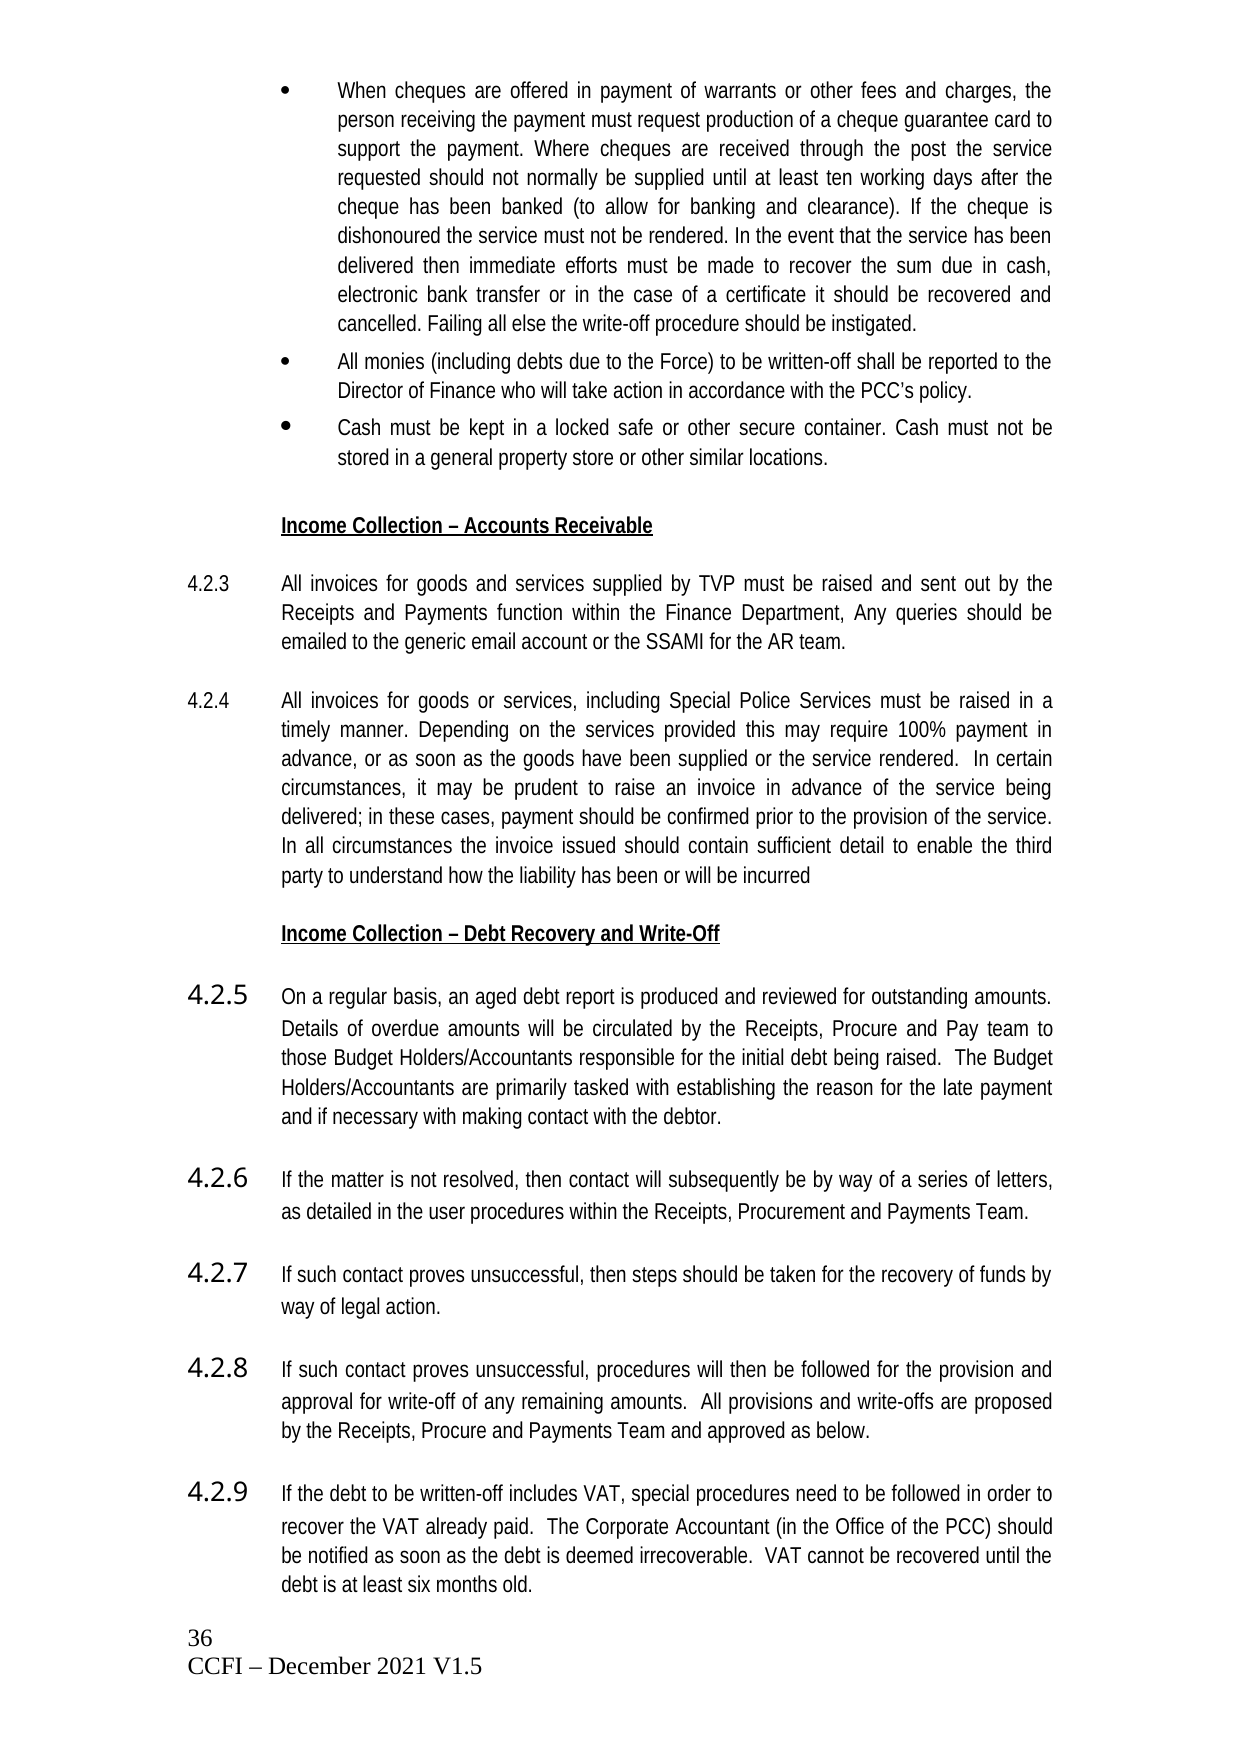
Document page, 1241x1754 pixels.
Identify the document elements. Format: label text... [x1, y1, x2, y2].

list If such contact proves unsuccessful, then steps should be taken for the recovery of funds by way of legal action. [187, 1253, 1053, 1319]
list If the matter is not resolved, then contact will subsequently be by way of a series of letters, as detailed in the user procedures within the Receipts, Procurement and Payments Team. [187, 1158, 1053, 1224]
text Income Collection – Debt Recovery and Write-Off [281, 917, 1053, 946]
text Income Collection – Accounts Receivable [281, 509, 1053, 538]
list When cheques are offered in payment of warrants or other fees and charges, the person receiving the payment must request production of a cheque guarantee card to support the payment. Where cheques are received through the post the service requested should not normally be supplied until at least ten working days after the cheque has been banked (to allow for banking and clearance). If the cheque is dishonoured the service must not be rendered. In the event that the service has been delivered then immediate efforts must be made to recover the sum due in cash, electronic bank transfer or in the case of a certificate it should be recovered and cancelled. Failing all else the write-off procedure should be instigated. [281, 74, 1053, 336]
list On a regular basis, an aged debt report is produced and reviewed for outstanding amounts. Details of overdue amounts will be circulated by the Receipts, Procure and Pay team to those Budget Holders/Accountants responsible for the initial debt being raised. The Budget Holders/Accountants are primarily tasked with establishing the reason for the late payment and if necessary with making contact with the debtor. [187, 975, 1053, 1129]
list If the debt to be written-off includes VAT, special procedures need to be followed in order to recover the VAT already paid. The Corporate Accountant (in the Office of the PCC) should be notified as soon as the debt is deemed irrecoverable. VAT cannot be recovered until the debt is at least six months old. [187, 1473, 1053, 1597]
list Cash must be kept in a locked safe or other secure container. Cash must not be stored in a general property store or other similar locations. [281, 412, 1053, 471]
list All monies (including debts due to the Force) to be written-off shall be reported to the Director of Finance who will take action in accordance with the PCC’s policy. [281, 345, 1053, 403]
list All invoices for goods or services, including Special Police Services must be raised in a timely manner. Depending on the services provided this may require 100% payment in advance, or as soon as the goods have been supplied or the service rendered. In certain circumstances, it may be prudent to raise an invoice in advance of the service being delivered; in these cases, payment should be confirmed prior to the provision of the service. In all circumstances the invoice issued should contain sufficient detail to enable the third party to understand how the liability has been or will be incurred [187, 684, 1053, 888]
list All invoices for goods and services supplied by TVP must be raised and sent out by the Receipts and Payments function within the Finance Department, Any queries should be emailed to the generic email account or the SSAMI for the AR team. [187, 567, 1053, 654]
list If such contact proves unsuccessful, procedures will then be followed for the provision and approval for write-off of any remaining amounts. All provisions and write-offs are proposed by the Receipts, Procure and Payments Team and approved as below. [187, 1348, 1053, 1444]
